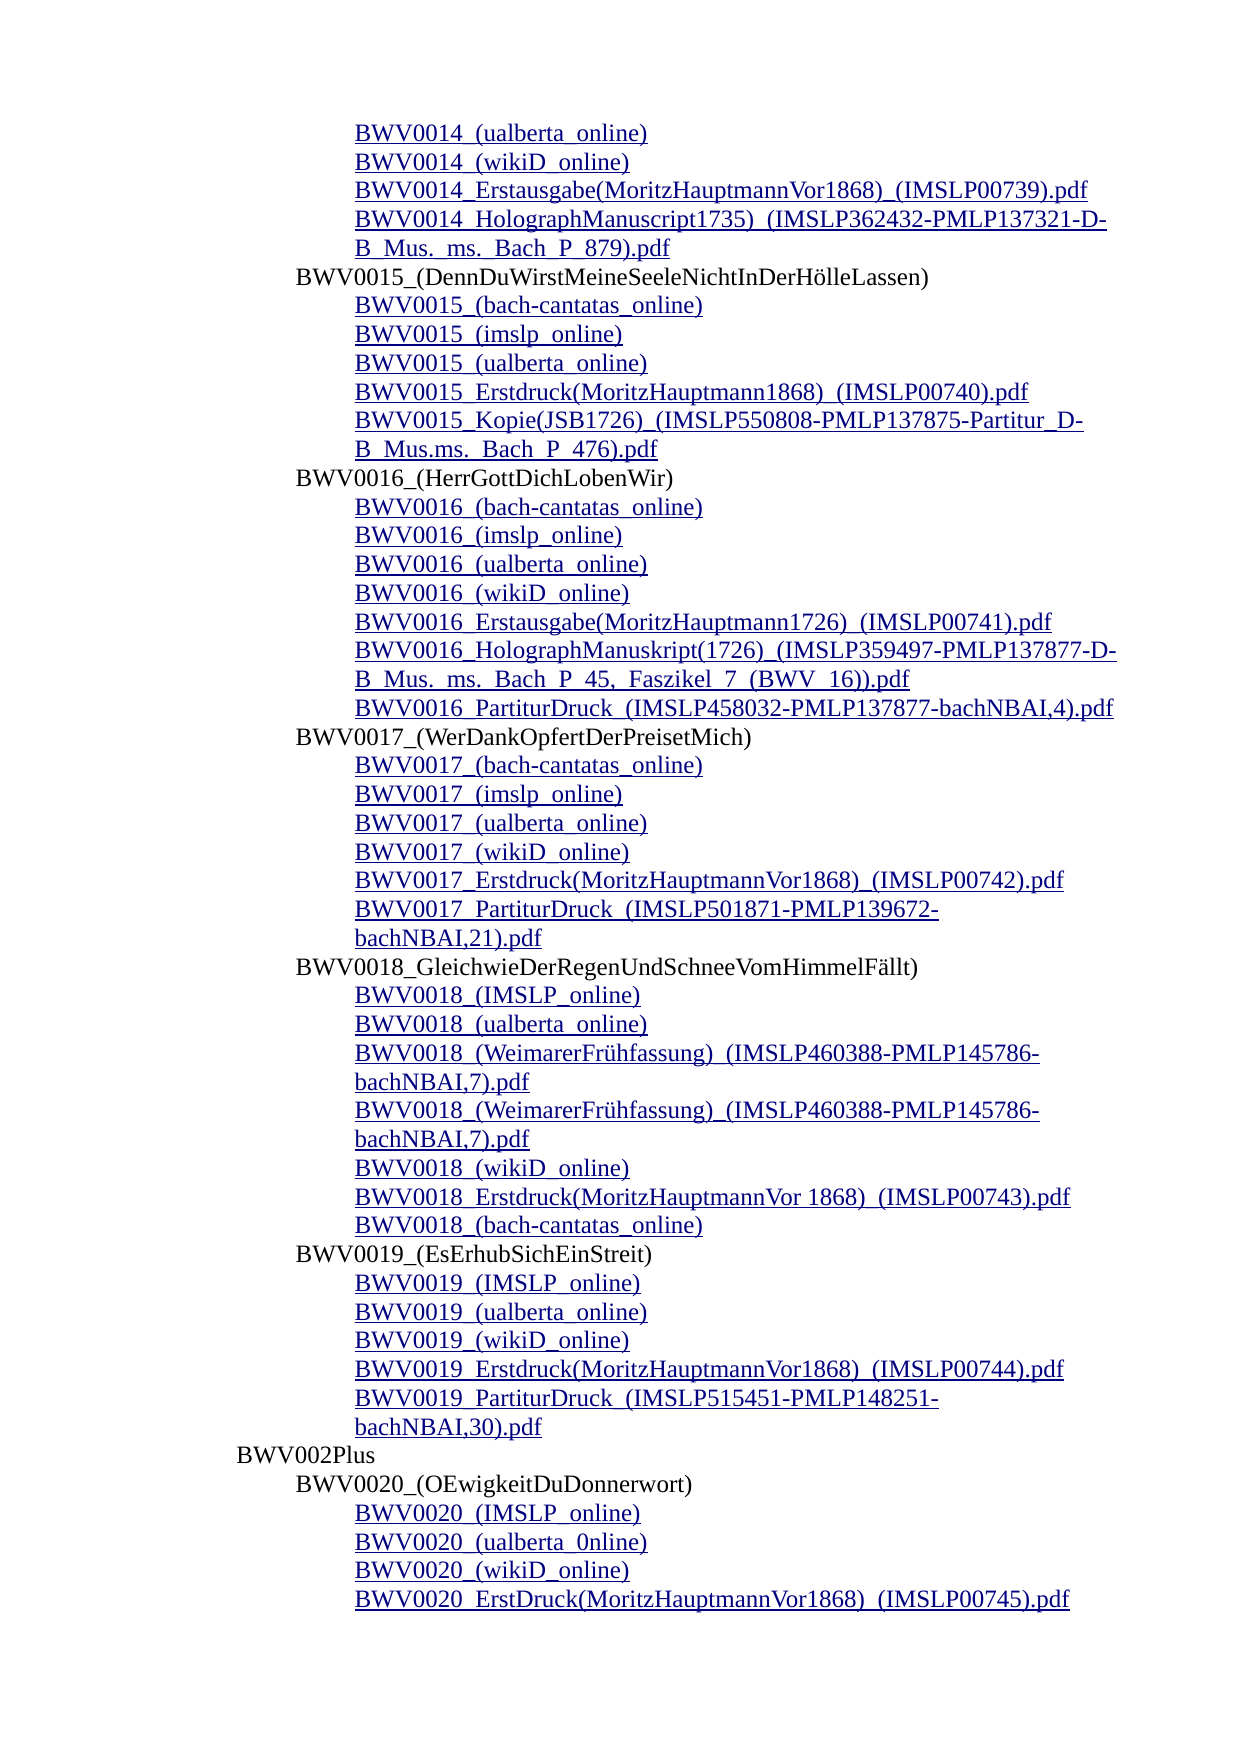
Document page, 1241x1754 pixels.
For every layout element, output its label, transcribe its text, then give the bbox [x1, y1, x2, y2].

list BWV0020_(ualberta_0nline) [354, 1527, 1122, 1556]
subtitle BWV002Plus [236, 1441, 1122, 1469]
subtitle BWV0016_(HerrGottDichLobenWir) [295, 463, 1122, 492]
list BWV0018_(ualberta_online) [354, 1009, 1122, 1038]
list BWV0015_(ualberta_online) [354, 348, 1122, 377]
list BWV0014_(wikiD_online) [354, 147, 1122, 176]
list BWV0018_(IMSLP_online) [354, 981, 1122, 1009]
list BWV0016_(ualberta_online) [354, 549, 1122, 578]
list BWV0016_PartiturDruck_(IMSLP458032-PMLP137877-bachNBAI,4).pdf [354, 693, 1122, 722]
list BWV0014_(ualberta_online) [354, 118, 1122, 147]
list BWV0016_HolographManuskript(1726)_(IMSLP359497-PMLP137877-D-B_Mus._ms._Bach_P_45,_Faszikel_7_(BWV_16)).pdf [354, 636, 1122, 693]
list BWV0019_Erstdruck(MoritzHauptmannVor1868)_(IMSLP00744).pdf [354, 1354, 1122, 1383]
list BWV0020_(wikiD_online) [354, 1556, 1122, 1584]
subtitle BWV0017_(WerDankOpfertDerPreisetMich) [295, 722, 1122, 751]
list BWV0015_Kopie(JSB1726)_(IMSLP550808-PMLP137875-Partitur_D-B_Mus.ms._Bach_P_476).pdf [354, 406, 1122, 463]
list BWV0015_Erstdruck(MoritzHauptmann1868)_(IMSLP00740).pdf [354, 377, 1122, 406]
list BWV0019_(wikiD_online) [354, 1326, 1122, 1354]
list BWV0014_Erstausgabe(MoritzHauptmannVor1868)_(IMSLP00739).pdf [354, 176, 1122, 204]
list BWV0017_(wikiD_online) [354, 837, 1122, 866]
list BWV0020_ErstDruck(MoritzHauptmannVor1868)_(IMSLP00745).pdf [354, 1584, 1122, 1613]
list BWV0014_HolographManuscript1735)_(IMSLP362432-PMLP137321-D-B_Mus._ms._Bach_P_879).pdf [354, 204, 1122, 262]
subtitle BWV0020_(OEwigkeitDuDonnerwort) [295, 1469, 1122, 1498]
subtitle BWV0018_GleichwieDerRegenUndSchneeVomHimmelFällt) [295, 952, 1122, 981]
list BWV0016_Erstausgabe(MoritzHauptmann1726)_(IMSLP00741).pdf [354, 607, 1122, 636]
list BWV0018_(WeimarerFrühfassung)_(IMSLP460388-PMLP145786-bachNBAI,7).pdf [354, 1096, 1122, 1153]
list BWV0018_(wikiD_online) [354, 1153, 1122, 1182]
list BWV0017_(bach-cantatas_online) [354, 751, 1122, 779]
list BWV0016_(bach-cantatas_online) [354, 492, 1122, 521]
list BWV0018_(WeimarerFrühfassung)_(IMSLP460388-PMLP145786-bachNBAI,7).pdf [354, 1038, 1122, 1096]
list BWV0017_Erstdruck(MoritzHauptmannVor1868)_(IMSLP00742).pdf [354, 866, 1122, 894]
list BWV0019_(IMSLP_online) [354, 1268, 1122, 1297]
list BWV0019_(ualberta_online) [354, 1297, 1122, 1326]
list BWV0016_(imslp_online) [354, 521, 1122, 549]
list BWV0017_PartiturDruck_(IMSLP501871-PMLP139672-bachNBAI,21).pdf [354, 894, 1122, 952]
list BWV0015_(bach-cantatas_online) [354, 291, 1122, 319]
list BWV0016_(wikiD_online) [354, 578, 1122, 607]
subtitle BWV0019_(EsErhubSichEinStreit) [295, 1239, 1122, 1268]
list BWV0017_(ualberta_online) [354, 808, 1122, 837]
list BWV0018_(bach-cantatas_online) [354, 1211, 1122, 1239]
list BWV0019_PartiturDruck_(IMSLP515451-PMLP148251-bachNBAI,30).pdf [354, 1383, 1122, 1441]
list BWV0017_(imslp_online) [354, 779, 1122, 808]
subtitle BWV0015_(DennDuWirstMeineSeeleNichtInDerHölleLassen) [295, 262, 1122, 291]
list BWV0015_(imslp_online) [354, 319, 1122, 348]
list BWV0018_Erstdruck(MoritzHauptmannVor 1868)_(IMSLP00743).pdf [354, 1182, 1122, 1211]
list BWV0020_(IMSLP_online) [354, 1498, 1122, 1527]
